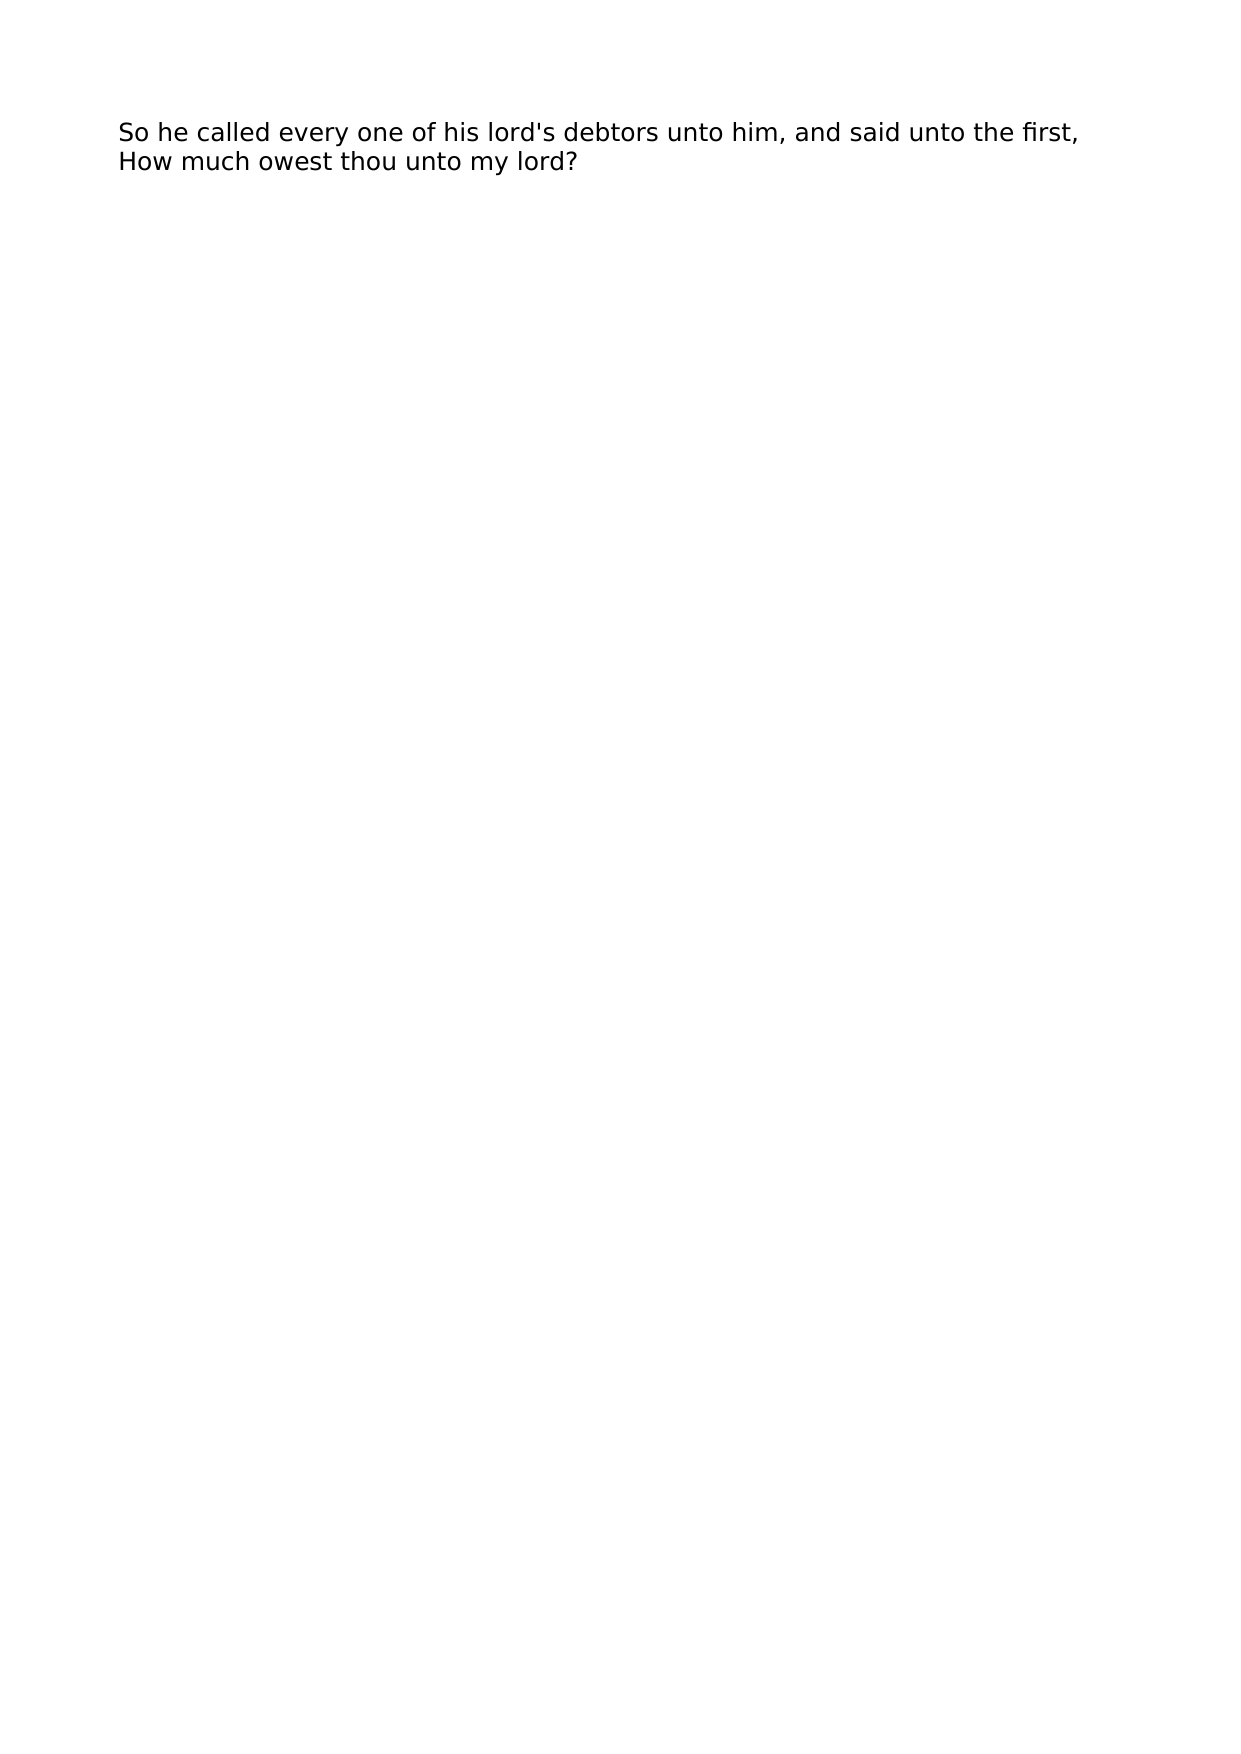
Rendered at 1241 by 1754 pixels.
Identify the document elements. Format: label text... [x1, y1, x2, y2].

text So he called every one of his lord's debtors unto him, and said unto the first, How much owest thou unto my lord? [118, 118, 1122, 176]
